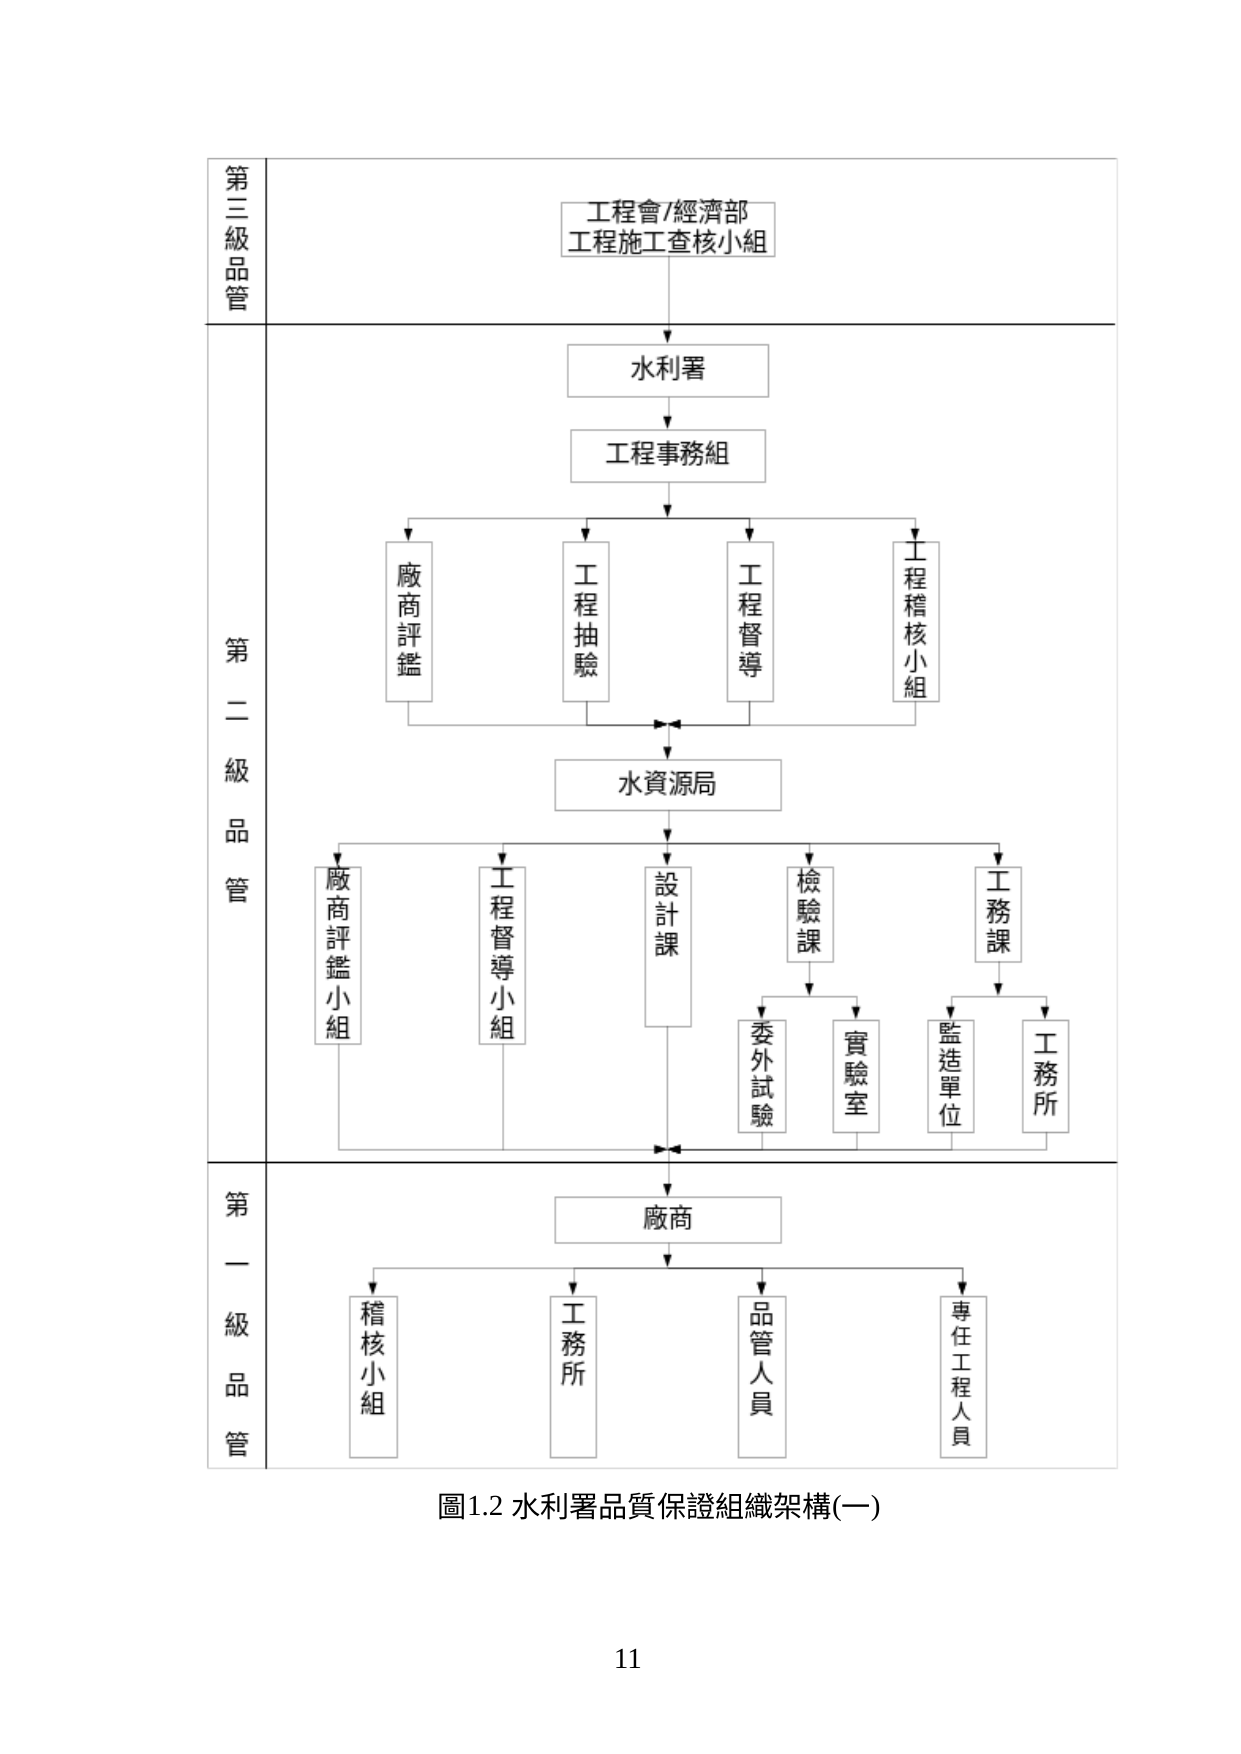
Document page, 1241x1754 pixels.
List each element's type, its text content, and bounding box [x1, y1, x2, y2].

text 圖1.2 水利署品質保證組織架構(一) [181, 148, 1137, 1526]
